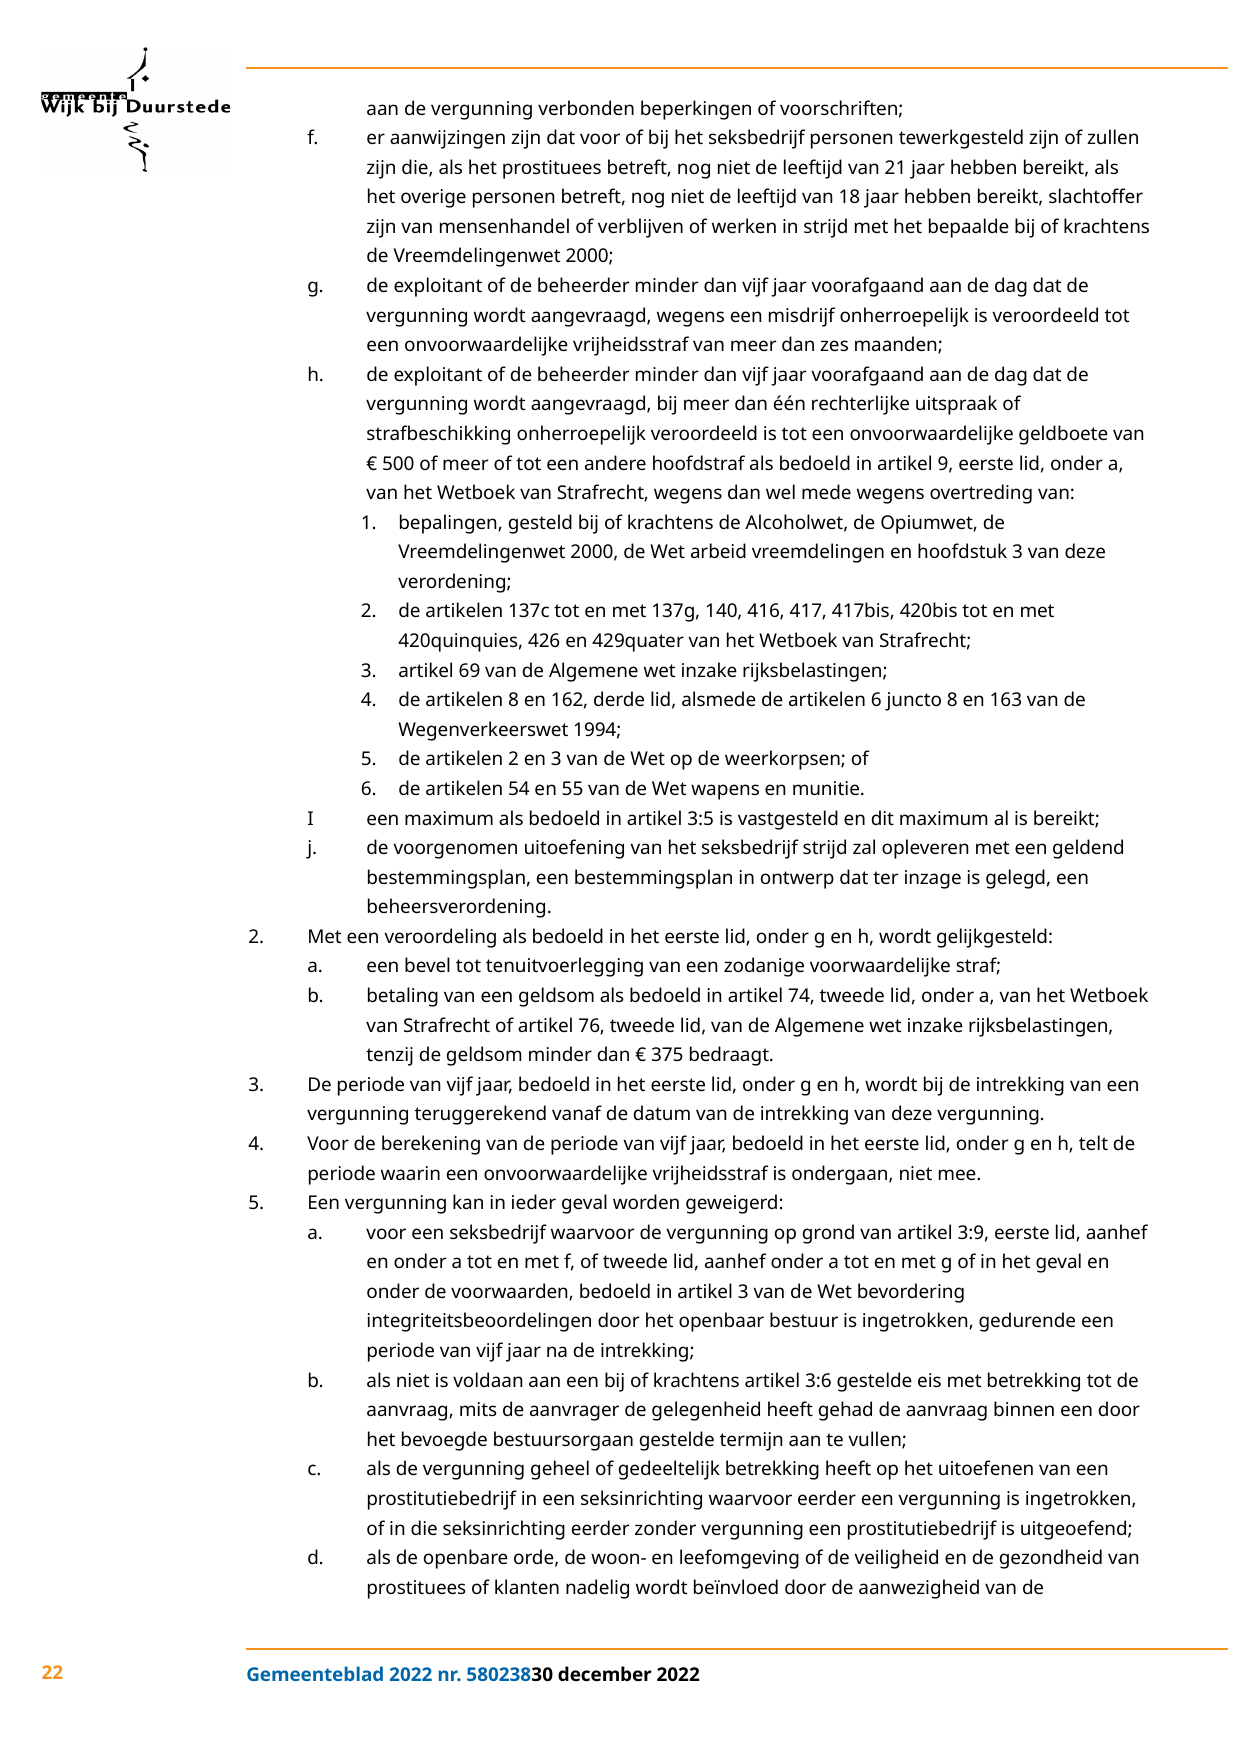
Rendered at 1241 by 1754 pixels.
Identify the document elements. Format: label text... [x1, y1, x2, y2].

picture [41, 47, 231, 172]
list Met een veroordeling als bedoeld in het eerste lid, onder g en h, wordt gelijkgesteld: [248, 923, 1152, 949]
list er aanwijzingen zijn dat voor of bij het seksbedrijf personen tewerkgesteld zijn of zullen zijn die, als het prostituees betreft, nog niet de leeftijd van 21 jaar hebben bereikt, als het overige personen betreft, nog niet de leeftijd van 18 jaar hebben bereikt, slachtoffer zijn van mensenhandel of verblijven of werken in strijd met het bepaalde bij of krachtens de Vreemdelingenwet 2000; [307, 124, 1152, 268]
list de exploitant of de beheerder minder dan vijf jaar voorafgaand aan de dag dat de vergunning wordt aangevraagd, wegens een misdrijf onherroepelijk is veroordeeld tot een onvoorwaardelijke vrijheidsstraf van meer dan zes maanden; [307, 272, 1152, 357]
list een maximum als bedoeld in artikel 3:5 is vastgesteld en dit maximum al is bereikt; [307, 805, 1152, 831]
list de artikelen 8 en 162, derde lid, alsmede de artikelen 6 juncto 8 en 163 van de Wegenverkeerswet 1994; [361, 686, 1152, 742]
list De periode van vijf jaar, bedoeld in het eerste lid, onder g en h, wordt bij de intrekking van een vergunning teruggerekend vanaf de datum van de intrekking van deze vergunning. [248, 1071, 1152, 1126]
list de exploitant of de beheerder minder dan vijf jaar voorafgaand aan de dag dat de vergunning wordt aangevraagd, bij meer dan één rechterlijke uitspraak of strafbeschikking onherroepelijk veroordeeld is tot een onvoorwaardelijke geldboete van € 500 of meer of tot een andere hoofdstraf als bedoeld in artikel 9, eerste lid, onder a, van het Wetboek van Strafrecht, wegens dan wel mede wegens overtreding van: [307, 361, 1152, 505]
list als de vergunning geheel of gedeeltelijk betrekking heeft op het uitoefenen van een prostitutiebedrijf in een seksinrichting waarvoor eerder een vergunning is ingetrokken, of in die seksinrichting eerder zonder vergunning een prostitutiebedrijf is uitgeoefend; [307, 1456, 1152, 1541]
list Voor de berekening van de periode van vijf jaar, bedoeld in het eerste lid, onder g en h, telt de periode waarin een onvoorwaardelijke vrijheidsstraf is ondergaan, niet mee. [248, 1130, 1152, 1186]
list een bevel tot tenuitvoerlegging van een zodanige voorwaardelijke straf; [307, 953, 1152, 978]
list aan de vergunning verbonden beperkingen of voorschriften; [307, 95, 1152, 121]
list de voorgenomen uitoefening van het seksbedrijf strijd zal opleveren met een geldend bestemmingsplan, een bestemmingsplan in ontwerp dat ter inzage is gelegd, een beheersverordening. [307, 834, 1152, 919]
list betaling van een geldsom als bedoeld in artikel 74, tweede lid, onder a, van het Wetboek van Strafrecht of artikel 76, tweede lid, van de Algemene wet inzake rijksbelastingen, tenzij de geldsom minder dan € 375 bedraagt. [307, 982, 1152, 1067]
list de artikelen 137c tot en met 137g, 140, 416, 417, 417bis, 420bis tot en met 420quinquies, 426 en 429quater van het Wetboek van Strafrecht; [361, 598, 1152, 653]
list artikel 69 van de Algemene wet inzake rijksbelastingen; [361, 657, 1152, 683]
list de artikelen 54 en 55 van de Wet wapens en munitie. [361, 775, 1152, 801]
list als niet is voldaan aan een bij of krachtens artikel 3:6 gestelde eis met betrekking tot de aanvraag, mits de aanvrager de gelegenheid heeft gehad de aanvraag binnen een door het bevoegde bestuursorgaan gestelde termijn aan te vullen; [307, 1367, 1152, 1452]
list de artikelen 2 en 3 van de Wet op de weerkorpsen; of [361, 746, 1152, 771]
list bepalingen, gesteld bij of krachtens de Alcoholwet, de Opiumwet, de Vreemdelingenwet 2000, de Wet arbeid vreemdelingen en hoofdstuk 3 van deze verordening; [361, 509, 1152, 594]
list Een vergunning kan in ieder geval worden geweigerd: [248, 1189, 1152, 1215]
list voor een seksbedrijf waarvoor de vergunning op grond van artikel 3:9, eerste lid, aanhef en onder a tot en met f, of tweede lid, aanhef onder a tot en met g of in het geval en onder de voorwaarden, bedoeld in artikel 3 van de Wet bevordering integriteitsbeoordelingen door het openbaar bestuur is ingetrokken, gedurende een periode van vijf jaar na de intrekking; [307, 1219, 1152, 1363]
list als de openbare orde, de woon- en leefomgeving of de veiligheid en de gezondheid van prostituees of klanten nadelig wordt beïnvloed door de aanwezigheid van de [307, 1544, 1152, 1600]
